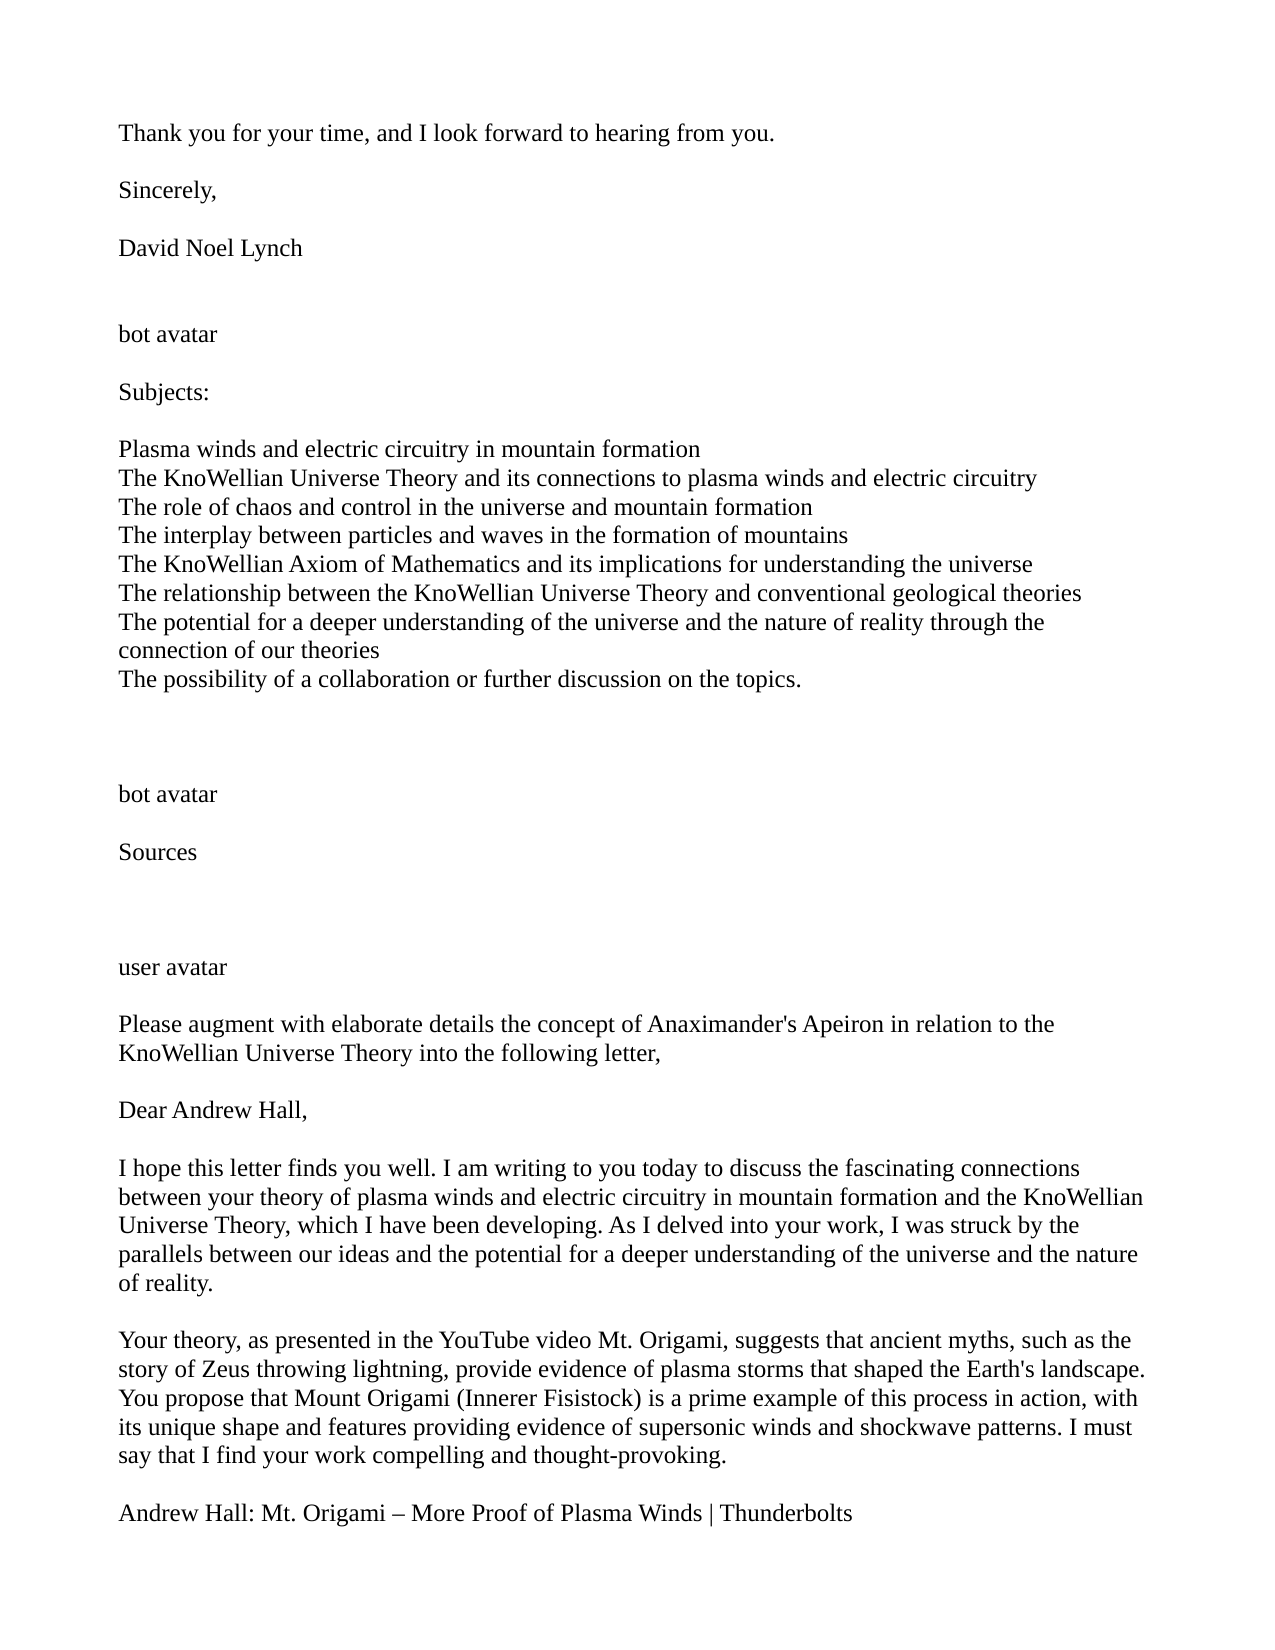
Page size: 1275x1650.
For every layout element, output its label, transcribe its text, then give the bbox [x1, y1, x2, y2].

text bot avatar [118, 779, 1157, 808]
text The potential for a deeper understanding of the universe and the nature of reality through the connection of our theories [118, 607, 1157, 664]
text Thank you for your time, and I look forward to hearing from you. [118, 118, 1157, 147]
text The KnoWellian Universe Theory and its connections to plasma winds and electric circuitry [118, 463, 1157, 492]
text The KnoWellian Axiom of Mathematics and its implications for understanding the universe [118, 549, 1157, 578]
text Plasma winds and electric circuitry in mountain formation [118, 434, 1157, 463]
text The interplay between particles and waves in the formation of mountains [118, 521, 1157, 549]
text The possibility of a collaboration or further discussion on the topics. [118, 664, 1157, 693]
text Dear Andrew Hall, [118, 1096, 1157, 1124]
text The relationship between the KnoWellian Universe Theory and conventional geological theories [118, 578, 1157, 607]
text Sources [118, 837, 1157, 866]
text Your theory, as presented in the YouTube video Mt. Origami, suggests that ancient myths, such as the story of Zeus throwing lightning, provide evidence of plasma storms that shaped the Earth's landscape. You propose that Mount Origami (Innerer Fisistock) is a prime example of this process in action, with its unique shape and features providing evidence of supersonic winds and shockwave patterns. I must say that I find your work compelling and thought-provoking. [118, 1326, 1157, 1469]
text Andrew Hall: Mt. Origami – More Proof of Plasma Winds | Thunderbolts [118, 1498, 1157, 1527]
text The role of chaos and control in the universe and mountain formation [118, 492, 1157, 521]
text I hope this letter finds you well. I am writing to you today to discuss the fascinating connections between your theory of plasma winds and electric circuitry in mountain formation and the KnoWellian Universe Theory, which I have been developing. As I delved into your work, I was struck by the parallels between our ideas and the potential for a deeper understanding of the universe and the nature of reality. [118, 1153, 1157, 1297]
text Please augment with elaborate details the concept of Anaximander's Apeiron in relation to the KnoWellian Universe Theory into the following letter, [118, 1009, 1157, 1067]
text David Noel Lynch [118, 233, 1157, 262]
text bot avatar [118, 319, 1157, 348]
text user avatar [118, 952, 1157, 981]
text Subjects: [118, 377, 1157, 406]
text Sincerely, [118, 176, 1157, 204]
